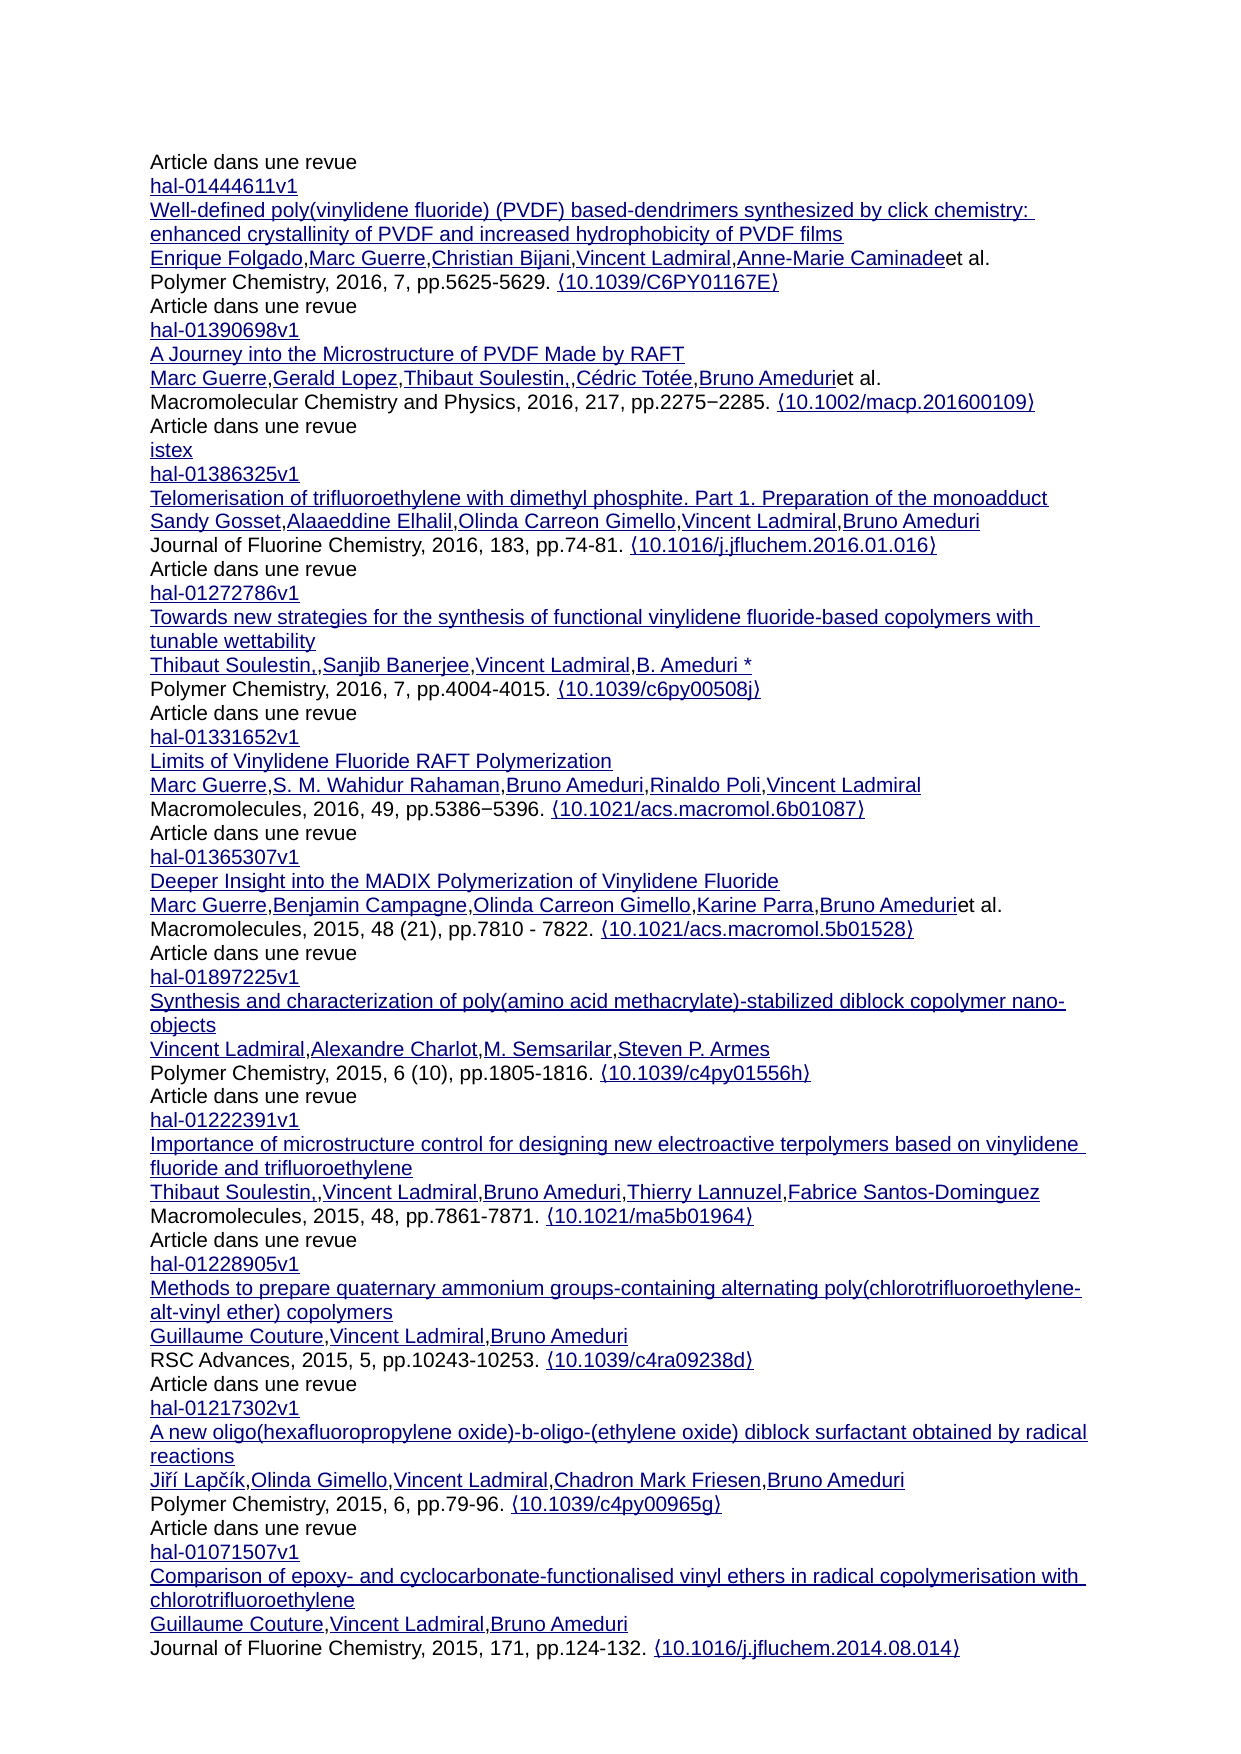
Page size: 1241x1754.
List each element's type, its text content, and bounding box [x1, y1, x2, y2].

table_cell Telomerisation of trifluoroethylene with dimethyl phosphite. Part 1. Preparation of the monoadduct Sandy Gosset,Alaaeddine Elhalil,Olinda Carreon Gimello,Vincent Ladmiral,Bruno Ameduri Journal of Fluorine Chemistry, 2016, 183, pp.74-81. ⟨10.1016/j.jfluchem.2016.01.016⟩ Article dans une revue hal-01272786v1 [150, 485, 1090, 605]
table_cell Comparison of epoxy- and cyclocarbonate-functionalised vinyl ethers in radical copolymerisation with chlorotrifluoroethylene Guillaume Couture,Vincent Ladmiral,Bruno Ameduri Journal of Fluorine Chemistry, 2015, 171, pp.124-132. ⟨10.1016/j.jfluchem.2014.08.014⟩ [150, 1564, 1090, 1659]
table_cell Deeper Insight into the MADIX Polymerization of Vinylidene Fluoride Marc Guerre,Benjamin Campagne,Olinda Carreon Gimello,Karine Parra,Bruno Ameduriet al. Macromolecules, 2015, 48 (21), pp.7810 - 7822. ⟨10.1021/acs.macromol.5b01528⟩ Article dans une revue hal-01897225v1 [150, 869, 1090, 988]
table_cell Importance of microstructure control for designing new electroactive terpolymers based on vinylidene fluoride and trifluoroethylene Thibaut Soulestin,,Vincent Ladmiral,Bruno Ameduri,Thierry Lannuzel,Fabrice Santos-Dominguez Macromolecules, 2015, 48, pp.7861-7871. ⟨10.1021/ma5b01964⟩ Article dans une revue hal-01228905v1 [150, 1132, 1090, 1276]
table_cell Methods to prepare quaternary ammonium groups-containing alternating poly(chlorotrifluoroethylene-alt-vinyl ether) copolymers Guillaume Couture,Vincent Ladmiral,Bruno Ameduri RSC Advances, 2015, 5, pp.10243-10253. ⟨10.1039/c4ra09238d⟩ Article dans une revue hal-01217302v1 [150, 1276, 1090, 1420]
table_cell Well-defined poly(vinylidene fluoride) (PVDF) based-dendrimers synthesized by click chemistry: enhanced crystallinity of PVDF and increased hydrophobicity of PVDF films Enrique Folgado,Marc Guerre,Christian Bijani,Vincent Ladmiral,Anne-Marie Caminadeet al. Polymer Chemistry, 2016, 7, pp.5625-5629. ⟨10.1039/C6PY01167E⟩ Article dans une revue hal-01390698v1 [150, 198, 1090, 342]
table_cell A Journey into the Microstructure of PVDF Made by RAFT Marc Guerre,Gerald Lopez,Thibaut Soulestin,,Cédric Totée,Bruno Ameduriet al. Macromolecular Chemistry and Physics, 2016, 217, pp.2275−2285. ⟨10.1002/macp.201600109⟩ Article dans une revue istex hal-01386325v1 [150, 342, 1090, 485]
table_cell A new oligo(hexafluoropropylene oxide)-b-oligo-(ethylene oxide) diblock surfactant obtained by radical reactions Jiří Lapčík,Olinda Gimello,Vincent Ladmiral,Chadron Mark Friesen,Bruno Ameduri Polymer Chemistry, 2015, 6, pp.79-96. ⟨10.1039/c4py00965g⟩ Article dans une revue hal-01071507v1 [150, 1420, 1090, 1563]
table_cell Synthesis and characterization of poly(amino acid methacrylate)-stabilized diblock copolymer nano-objects Vincent Ladmiral,Alexandre Charlot,M. Semsarilar,Steven P. Armes Polymer Chemistry, 2015, 6 (10), pp.1805-1816. ⟨10.1039/c4py01556h⟩ Article dans une revue hal-01222391v1 [150, 989, 1090, 1132]
table_cell Article dans une revue hal-01444611v1 [150, 150, 1090, 198]
table_cell Towards new strategies for the synthesis of functional vinylidene fluoride-based copolymers with tunable wettability Thibaut Soulestin,,Sanjib Banerjee,Vincent Ladmiral,B. Ameduri * Polymer Chemistry, 2016, 7, pp.4004-4015. ⟨10.1039/c6py00508j⟩ Article dans une revue hal-01331652v1 [150, 605, 1090, 749]
table_cell Limits of Vinylidene Fluoride RAFT Polymerization Marc Guerre,S. M. Wahidur Rahaman,Bruno Ameduri,Rinaldo Poli,Vincent Ladmiral Macromolecules, 2016, 49, pp.5386−5396. ⟨10.1021/acs.macromol.6b01087⟩ Article dans une revue hal-01365307v1 [150, 749, 1090, 869]
